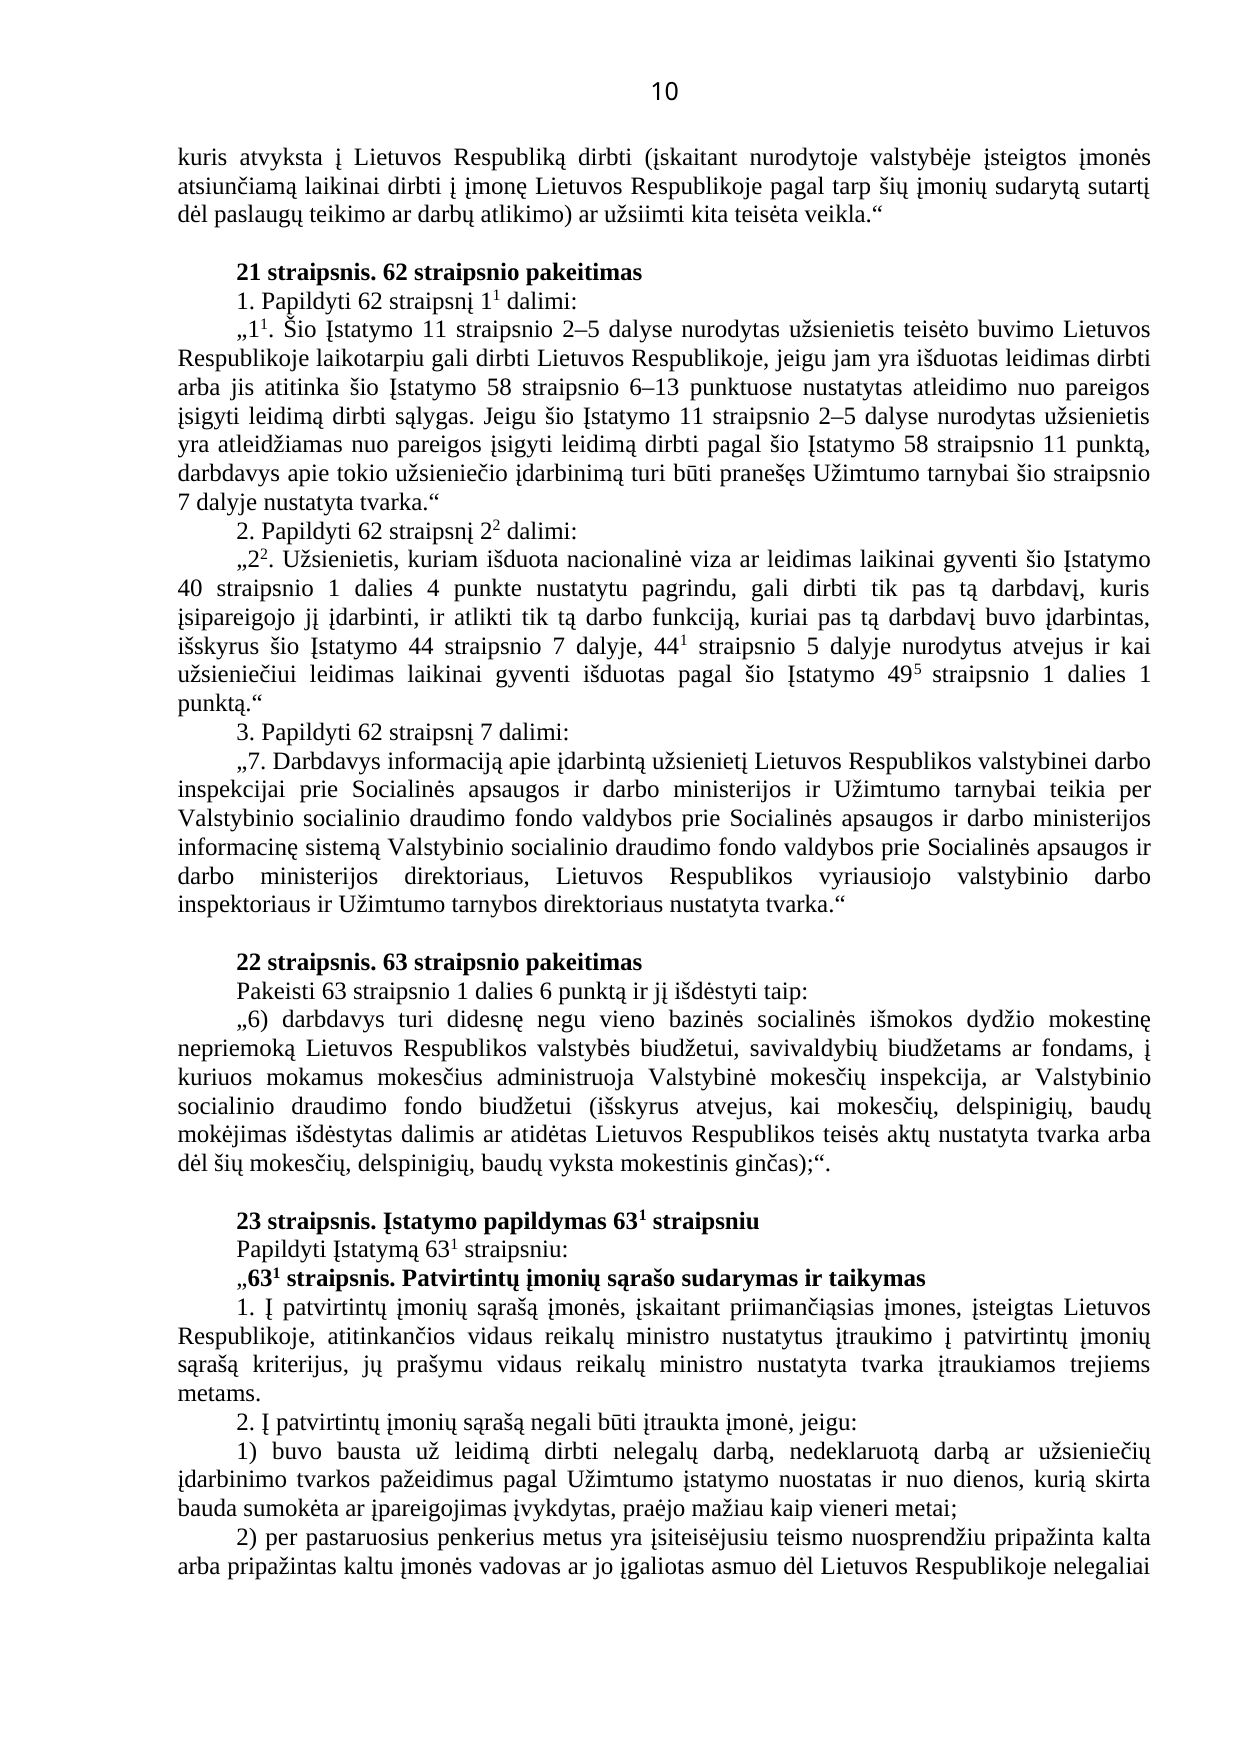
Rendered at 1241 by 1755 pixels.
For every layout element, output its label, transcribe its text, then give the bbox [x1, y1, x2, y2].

text 3. Papildyti 62 straipsnį 7 dalimi: [177, 717, 1152, 746]
text 22 straipsnis. 63 straipsnio pakeitimas [177, 947, 1152, 976]
text 1) buvo bausta už leidimą dirbti nelegalų darbą, nedeklaruotą darbą ar užsieniečių įdarbinimo tvarkos pažeidimus pagal Užimtumo įstatymo nuostatas ir nuo dienos, kurią skirta bauda sumokėta ar įpareigojimas įvykdytas, praėjo mažiau kaip vieneri metai; [177, 1436, 1152, 1522]
text „22. Užsienietis, kuriam išduota nacionalinė viza ar leidimas laikinai gyventi šio Įstatymo 40 straipsnio 1 dalies 4 punkte nustatytu pagrindu, gali dirbti tik pas tą darbdavį, kuris įsipareigojo jį įdarbinti, ir atlikti tik tą darbo funkciją, kuriai pas tą darbdavį buvo įdarbintas, išskyrus šio Įstatymo 44 straipsnio 7 dalyje, 441 straipsnio 5 dalyje nurodytus atvejus ir kai užsieniečiui leidimas laikinai gyventi išduotas pagal šio Įstatymo 495 straipsnio 1 dalies 1 punktą.“ [177, 544, 1152, 717]
text „631 straipsnis. Patvirtintų įmonių sąrašo sudarymas ir taikymas [177, 1263, 1152, 1292]
text „6) darbdavys turi didesnę negu vieno bazinės socialinės išmokos dydžio mokestinę nepriemoką Lietuvos Respublikos valstybės biudžetui, savivaldybių biudžetams ar fondams, į kuriuos mokamus mokesčius administruoja Valstybinė mokesčių inspekcija, ar Valstybinio socialinio draudimo fondo biudžetui (išskyrus atvejus, kai mokesčių, delspinigių, baudų mokėjimas išdėstytas dalimis ar atidėtas Lietuvos Respublikos teisės aktų nustatyta tvarka arba dėl šių mokesčių, delspinigių, baudų vyksta mokestinis ginčas);“. [177, 1004, 1152, 1177]
text 1. Į patvirtintų įmonių sąrašą įmonės, įskaitant priimančiąsias įmones, įsteigtas Lietuvos Respublikoje, atitinkančios vidaus reikalų ministro nustatytus įtraukimo į patvirtintų įmonių sąrašą kriterijus, jų prašymu vidaus reikalų ministro nustatyta tvarka įtraukiamos trejiems metams. [177, 1292, 1152, 1407]
text „7. Darbdavys informaciją apie įdarbintą užsienietį Lietuvos Respublikos valstybinei darbo inspekcijai prie Socialinės apsaugos ir darbo ministerijos ir Užimtumo tarnybai teikia per Valstybinio socialinio draudimo fondo valdybos prie Socialinės apsaugos ir darbo ministerijos informacinę sistemą Valstybinio socialinio draudimo fondo valdybos prie Socialinės apsaugos ir darbo ministerijos direktoriaus, Lietuvos Respublikos vyriausiojo valstybinio darbo inspektoriaus ir Užimtumo tarnybos direktoriaus nustatyta tvarka.“ [177, 746, 1152, 918]
text „11. Šio Įstatymo 11 straipsnio 2–5 dalyse nurodytas užsienietis teisėto buvimo Lietuvos Respublikoje laikotarpiu gali dirbti Lietuvos Respublikoje, jeigu jam yra išduotas leidimas dirbti arba jis atitinka šio Įstatymo 58 straipsnio 6–13 punktuose nustatytas atleidimo nuo pareigos įsigyti leidimą dirbti sąlygas. Jeigu šio Įstatymo 11 straipsnio 2–5 dalyse nurodytas užsienietis yra atleidžiamas nuo pareigos įsigyti leidimą dirbti pagal šio Įstatymo 58 straipsnio 11 punktą, darbdavys apie tokio užsieniečio įdarbinimą turi būti pranešęs Užimtumo tarnybai šio straipsnio 7 dalyje nustatyta tvarka.“ [177, 314, 1152, 516]
text 23 straipsnis. Įstatymo papildymas 631 straipsniu [177, 1206, 1152, 1234]
text Papildyti Įstatymą 631 straipsniu: [177, 1234, 1152, 1263]
text 2) per pastaruosius penkerius metus yra įsiteisėjusiu teismo nuosprendžiu pripažinta kalta arba pripažintas kaltu įmonės vadovas ar jo įgaliotas asmuo dėl Lietuvos Respublikoje nelegaliai [177, 1522, 1152, 1579]
text 21 straipsnis. 62 straipsnio pakeitimas [177, 257, 1152, 286]
text 1. Papildyti 62 straipsnį 11 dalimi: [177, 286, 1152, 314]
text kuris atvyksta į Lietuvos Respubliką dirbti (įskaitant nurodytoje valstybėje įsteigtos įmonės atsiunčiamą laikinai dirbti į įmonę Lietuvos Respublikoje pagal tarp šių įmonių sudarytą sutartį dėl paslaugų teikimo ar darbų atlikimo) ar užsiimti kita teisėta veikla.“ [177, 142, 1152, 228]
text 2. Papildyti 62 straipsnį 22 dalimi: [177, 516, 1152, 544]
text 2. Į patvirtintų įmonių sąrašą negali būti įtraukta įmonė, jeigu: [177, 1407, 1152, 1436]
text Pakeisti 63 straipsnio 1 dalies 6 punktą ir jį išdėstyti taip: [177, 976, 1152, 1004]
